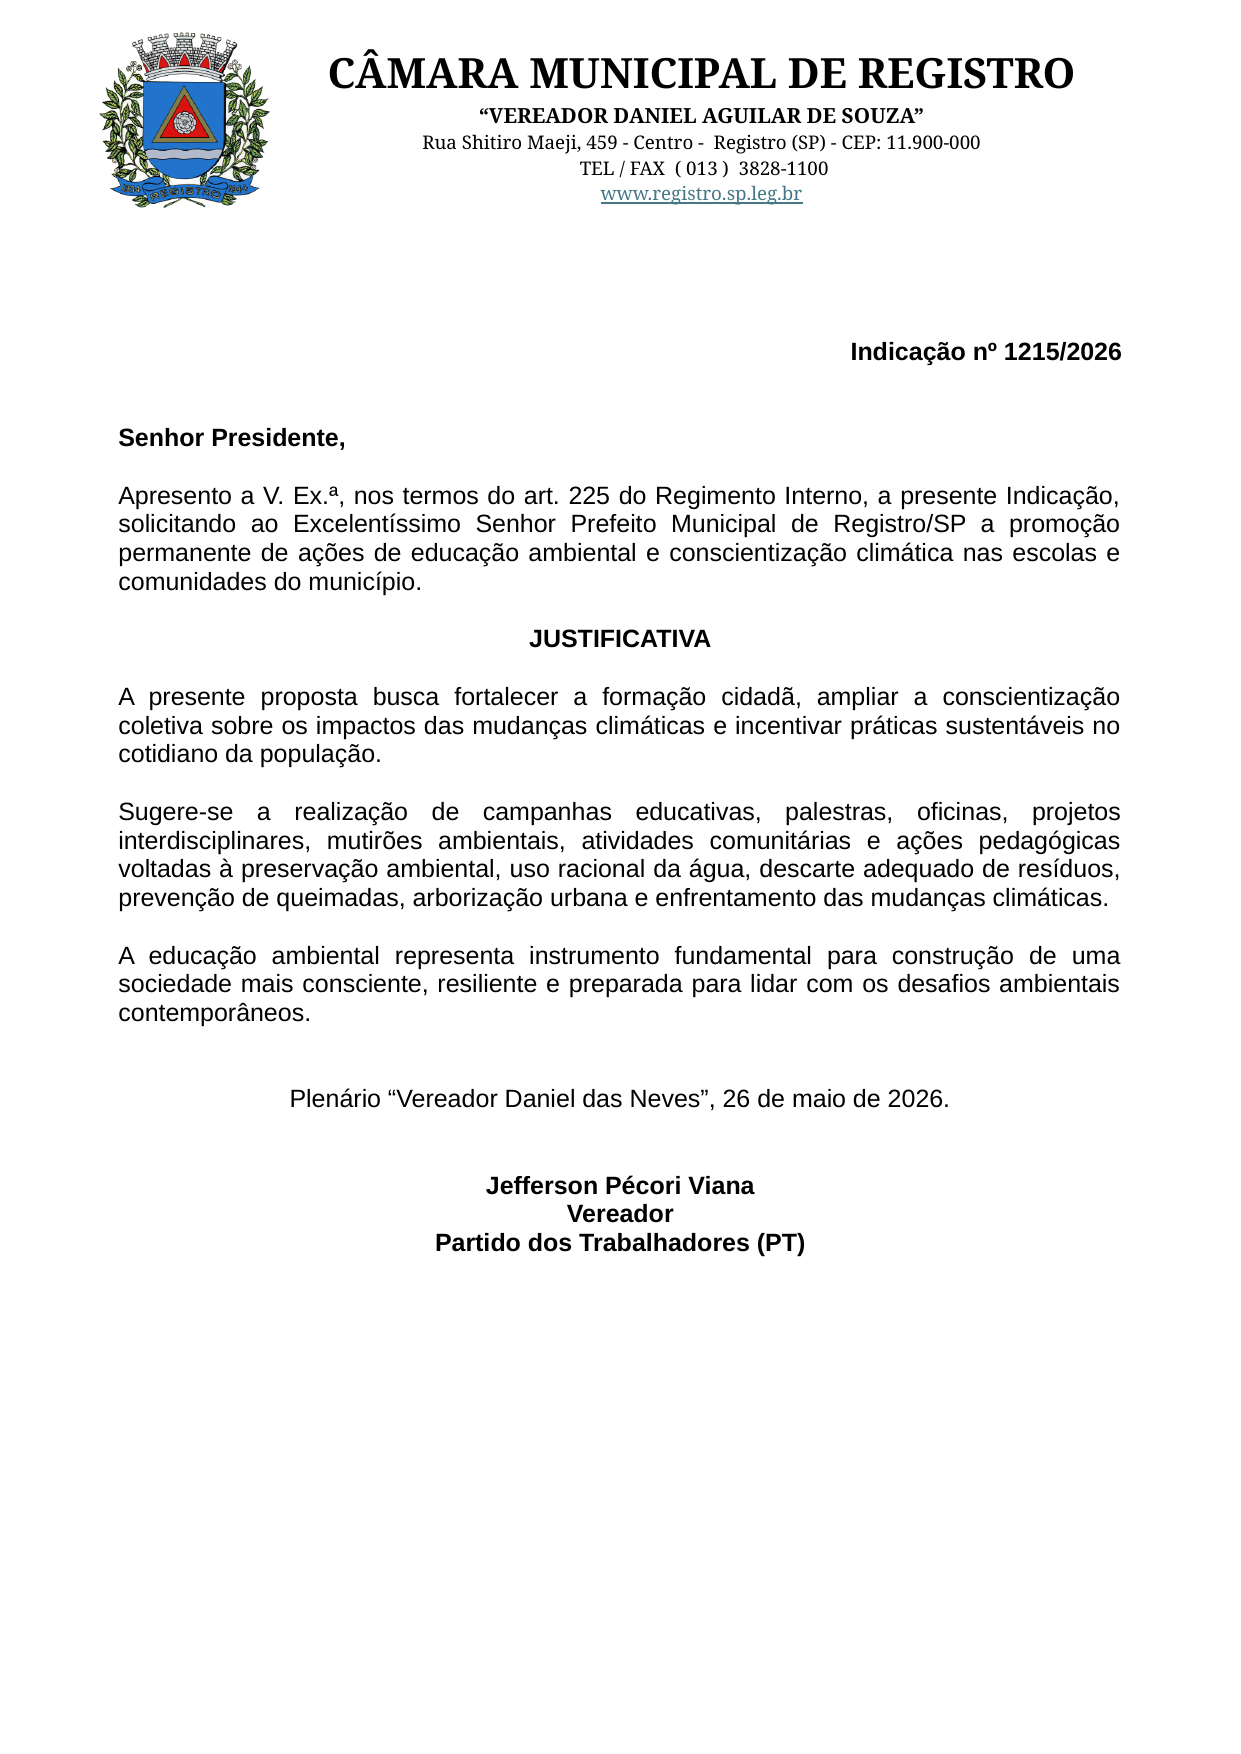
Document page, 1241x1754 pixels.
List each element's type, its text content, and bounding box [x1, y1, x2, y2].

text A presente proposta busca fortalecer a formação cidadã, ampliar a conscientização coletiva sobre os impactos das mudanças climáticas e incentivar práticas sustentáveis no cotidiano da população. [118, 682, 1122, 768]
text Apresento a V. Ex.ª, nos termos do art. 225 do Regimento Interno, a presente Indicação, solicitando ao Excelentíssimo Senhor Prefeito Municipal de Registro/SP a promoção permanente de ações de educação ambiental e conscientização climática nas escolas e comunidades do município. [118, 481, 1122, 596]
text Sugere-se a realização de campanhas educativas, palestras, oficinas, projetos interdisciplinares, mutirões ambientais, atividades comunitárias e ações pedagógicas voltadas à preservação ambiental, uso racional da água, descarte adequado de resíduos, prevenção de queimadas, arborização urbana e enfrentamento das mudanças climáticas. [118, 797, 1122, 912]
text Jefferson Pécori Viana [118, 1171, 1122, 1199]
text Indicação nº 1215/2026 [118, 337, 1122, 366]
text JUSTIFICATIVA [118, 624, 1122, 653]
picture [95, 26, 274, 213]
text Senhor Presidente, [118, 423, 1122, 452]
text Partido dos Trabalhadores (PT) [118, 1228, 1122, 1257]
text Plenário “Vereador Daniel das Neves”, 26 de maio de 2026. [118, 1084, 1122, 1113]
text Vereador [118, 1199, 1122, 1228]
text A educação ambiental representa instrumento fundamental para construção de uma sociedade mais consciente, resiliente e preparada para lidar com os desafios ambientais contemporâneos. [118, 941, 1122, 1027]
